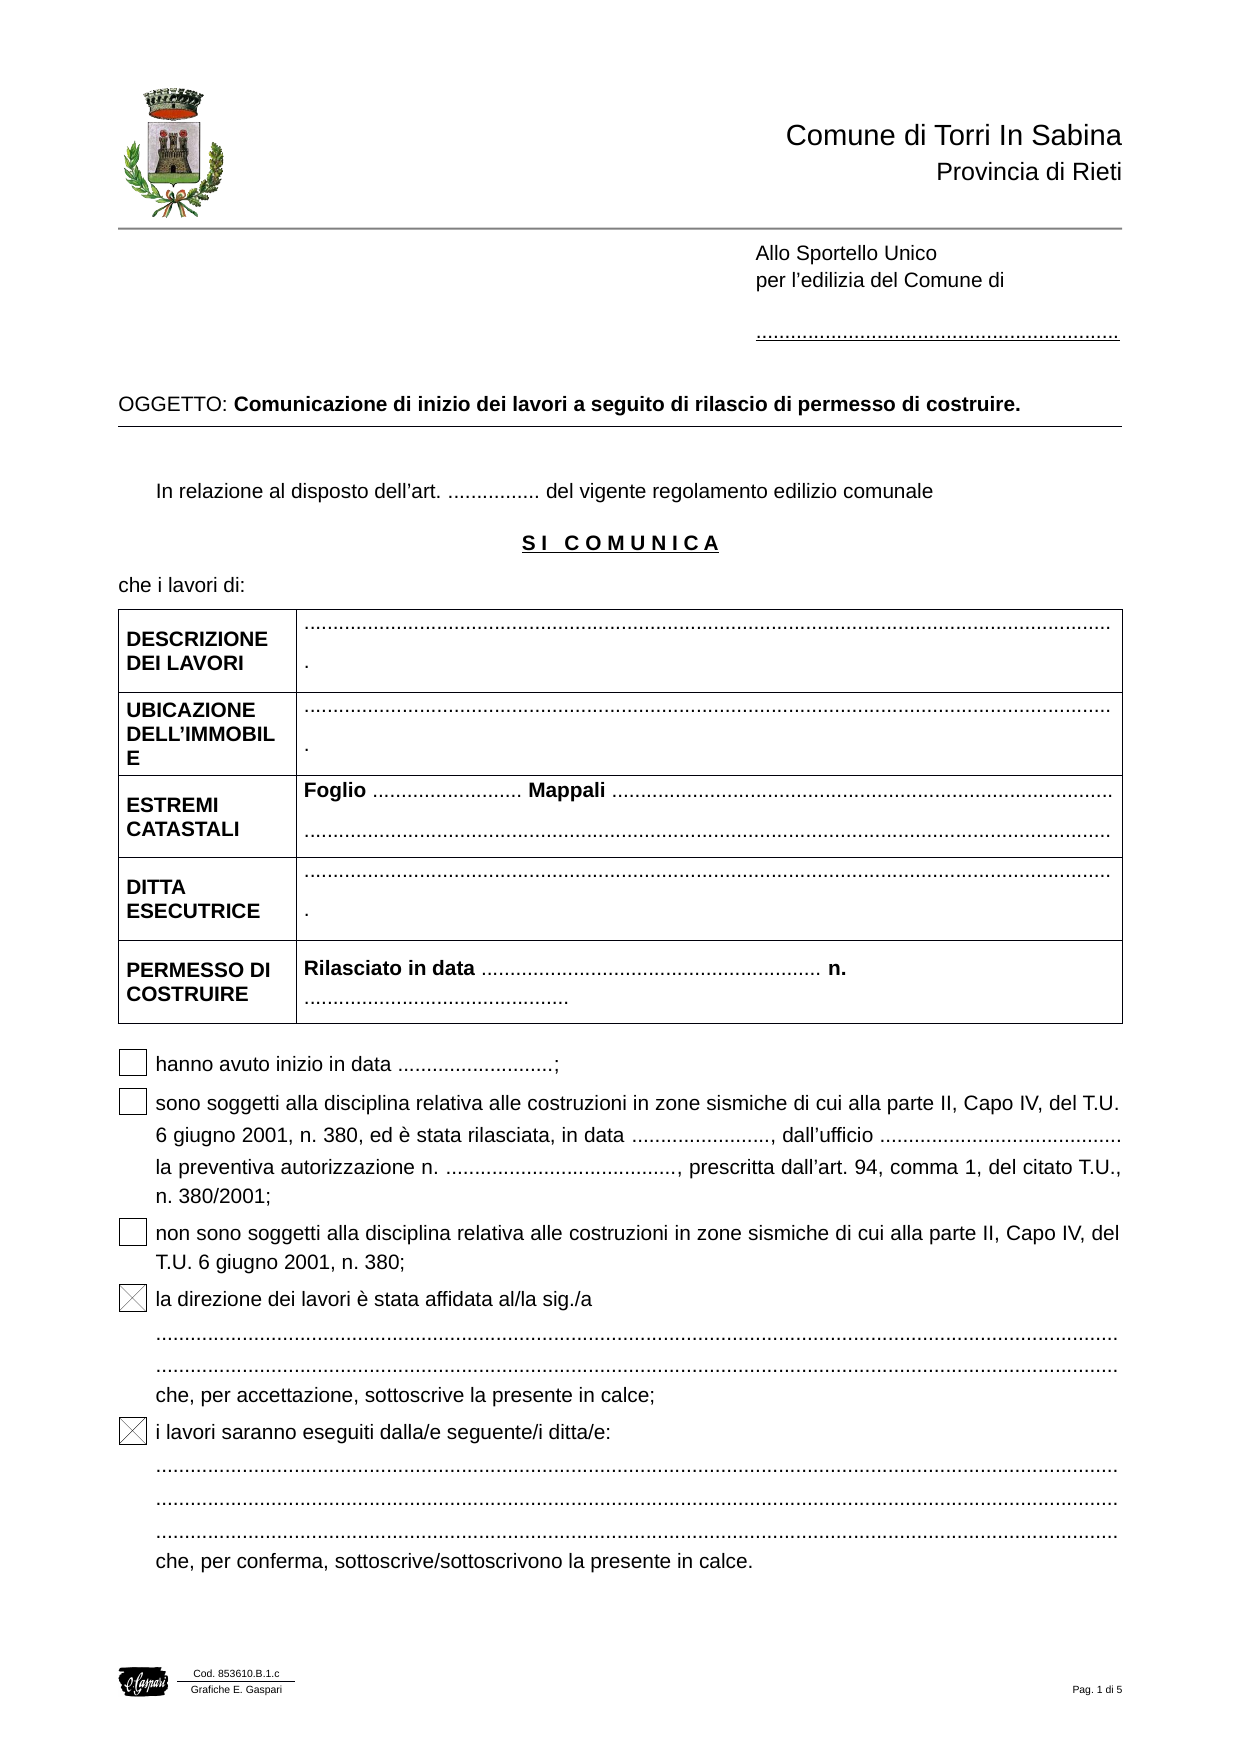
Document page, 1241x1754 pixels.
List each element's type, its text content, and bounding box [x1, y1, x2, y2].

text In relazione al disposto dell’art. ................ del vigente regolamento edilizio comunale [118, 475, 1122, 504]
table_cell PERMESSO DI COSTRUIRE [119, 941, 296, 1023]
text sono soggetti alla disciplina relativa alle costruzioni in zone sismiche di cui alla parte II, Capo IV, del T.U. 6 giugno 2001, n. 380, ed è stata rilasciata, in data ........................, dall’ufficio .......................................... la preventiva autorizzazione n. ........................................, prescritta dall’art. 94, comma 1, del citato T.U., n. 380/2001; [118, 1087, 1122, 1208]
text Comune di Torri In Sabina [224, 118, 1122, 152]
text hanno avuto inizio in data ...........................; [118, 1048, 1122, 1076]
table_cell Foglio .......................... Mappali ....................................................................................... ............................................................................................................................................. [297, 776, 1122, 857]
table_header ............................................................................................................................................. ............................................................................................................................................. [297, 610, 1122, 692]
text che i lavori di: [118, 573, 1122, 597]
text che, per conferma, sottoscrive/sottoscrivono la presente in calce. [118, 1548, 1122, 1572]
text che, per accettazione, sottoscrive la presente in calce; [118, 1383, 1122, 1407]
text ............................................................... [756, 315, 1122, 344]
text ....................................................................................................................................................................... [118, 1449, 1122, 1478]
text Allo Sportello Unico [755, 241, 1122, 265]
table_cell ............................................................................................................................................. ............................................................................................................................................. [297, 693, 1122, 774]
text ....................................................................................................................................................................... [118, 1349, 1122, 1378]
table_cell ............................................................................................................................................. ............................................................................................ C.F. ........................................ [297, 858, 1122, 940]
text ....................................................................................................................................................................... [118, 1515, 1122, 1544]
picture [118, 1666, 169, 1697]
text Provincia di Rieti [224, 157, 1122, 185]
table_cell DITTA ESECUTRICE [119, 858, 296, 940]
table_cell ESTREMI CATASTALI [119, 776, 296, 857]
text OGGETTO: Comunicazione di inizio dei lavori a seguito di rilascio di permesso di costruire. [118, 392, 1122, 426]
table_cell UBICAZIONE DELL’IMMOBILE [119, 693, 296, 774]
table_cell Rilasciato in data ........................................................... n. .............................................. [297, 941, 1122, 1023]
text per l’edilizia del Comune di [756, 267, 1122, 291]
subtitle S I C O M U N I C A [118, 531, 1122, 555]
picture [122, 87, 224, 219]
text i lavori saranno eseguiti dalla/e seguente/i ditta/e: [118, 1416, 1122, 1445]
table_header DESCRIZIONE DEI LAVORI [119, 610, 296, 692]
text ....................................................................................................................................................................... [118, 1317, 1122, 1345]
text ....................................................................................................................................................................... [118, 1482, 1122, 1511]
text non sono soggetti alla disciplina relativa alle costruzioni in zone sismiche di cui alla parte II, Capo IV, del T.U. 6 giugno 2001, n. 380; [118, 1217, 1122, 1274]
text la direzione dei lavori è stata affidata al/la sig./a [118, 1283, 1122, 1312]
